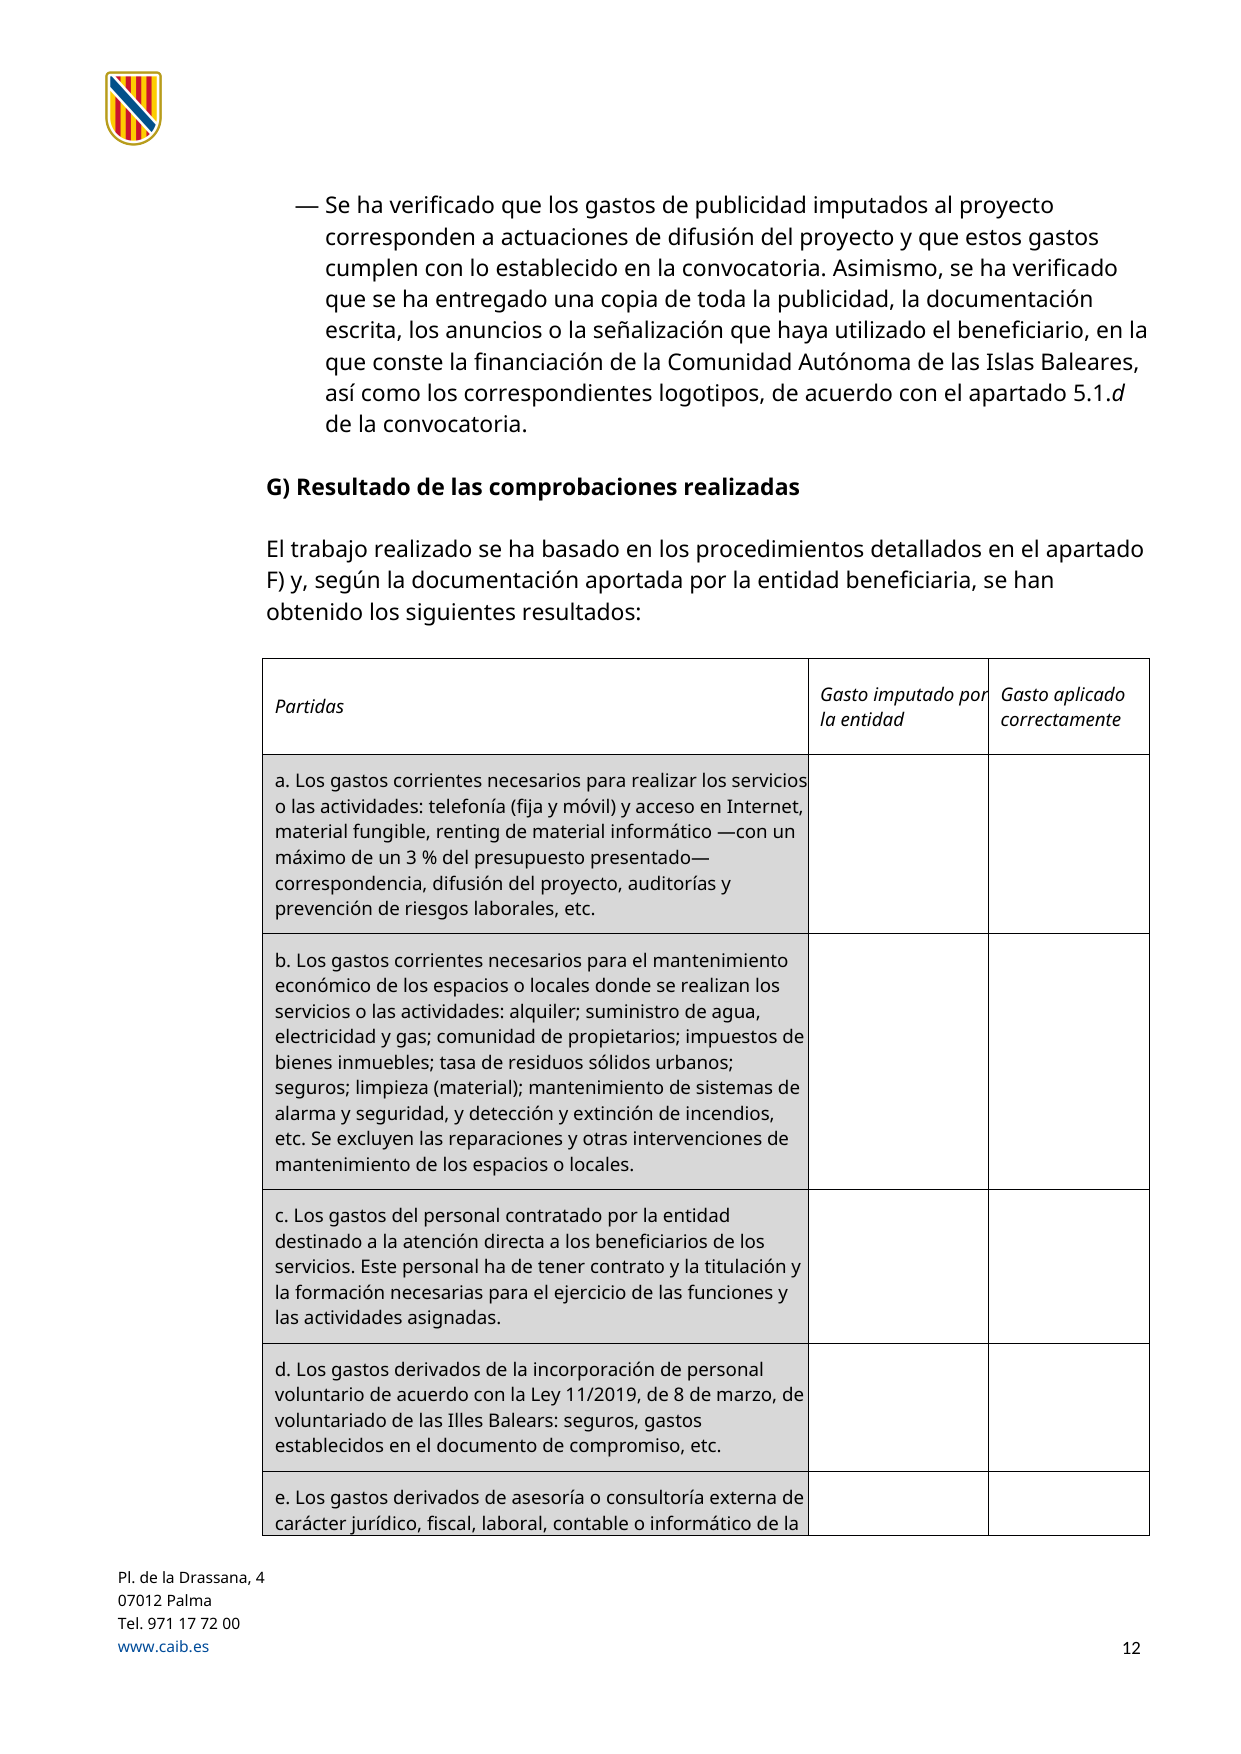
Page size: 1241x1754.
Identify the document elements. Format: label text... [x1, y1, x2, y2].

table_cell [809, 1472, 988, 1535]
text El trabajo realizado se ha basado en los procedimientos detallados en el apartado F) y, según la documentación aportada por la entidad beneficiaria, se han obtenido los siguientes resultados: [266, 533, 1152, 627]
table_cell d. Los gastos derivados de la incorporación de personal voluntario de acuerdo con la Ley 11/2019, de 8 de marzo, de voluntariado de las Illes Balears: seguros, gastos establecidos en el documento de compromiso, etc. [263, 1344, 808, 1471]
picture [87, 43, 180, 174]
text G) Resultado de las comprobaciones realizadas [266, 470, 1152, 502]
table_cell c. Los gastos del personal contratado por la entidad destinado a la atención directa a los beneficiarios de los servicios. Este personal ha de tener contrato y la titulación y la formación necesarias para el ejercicio de las funciones y las actividades asignadas. [263, 1190, 808, 1343]
table_cell a. Los gastos corrientes necesarios para realizar los servicios o las actividades: telefonía (fija y móvil) y acceso en Internet, material fungible, renting de material informático —con un máximo de un 3 % del presupuesto presentado— correspondencia, difusión del proyecto, auditorías y prevención de riesgos laborales, etc. [263, 755, 808, 933]
table_cell [809, 934, 988, 1189]
table_cell [989, 1472, 1149, 1535]
table_cell [809, 755, 988, 933]
table_cell [989, 1190, 1149, 1343]
table_cell b. Los gastos corrientes necesarios para el mantenimiento económico de los espacios o locales donde se realizan los servicios o las actividades: alquiler; suministro de agua, electricidad y gas; comunidad de propietarios; impuestos de bienes inmuebles; tasa de residuos sólidos urbanos; seguros; limpieza (material); mantenimiento de sistemas de alarma y seguridad, y detección y extinción de incendios, etc. Se excluyen las reparaciones y otras intervenciones de mantenimiento de los espacios o locales. [263, 934, 808, 1189]
table_cell [989, 934, 1149, 1189]
table_cell [809, 1344, 988, 1471]
table_cell [809, 1190, 988, 1343]
table_header Gasto aplicado correctamente [989, 659, 1149, 754]
table_header Gasto imputado por la entidad [809, 659, 988, 754]
table_header Partidas [263, 659, 808, 754]
table_cell [989, 1344, 1149, 1471]
table_cell [989, 755, 1149, 933]
table_cell e. Los gastos derivados de asesoría o consultoría externa de carácter jurídico, fiscal, laboral, contable o informático de la [263, 1472, 808, 1535]
list Se ha verificado que los gastos de publicidad imputados al proyecto corresponden a actuaciones de difusión del proyecto y que estos gastos cumplen con lo establecido en la convocatoria. Asimismo, se ha verificado que se ha entregado una copia de toda la publicidad, la documentación escrita, los anuncios o la señalización que haya utilizado el beneficiario, en la que conste la financiación de la Comunidad Autónoma de las Islas Baleares, así como los correspondientes logotipos, de acuerdo con el apartado 5.1.d de la convocatoria. [295, 189, 1152, 439]
